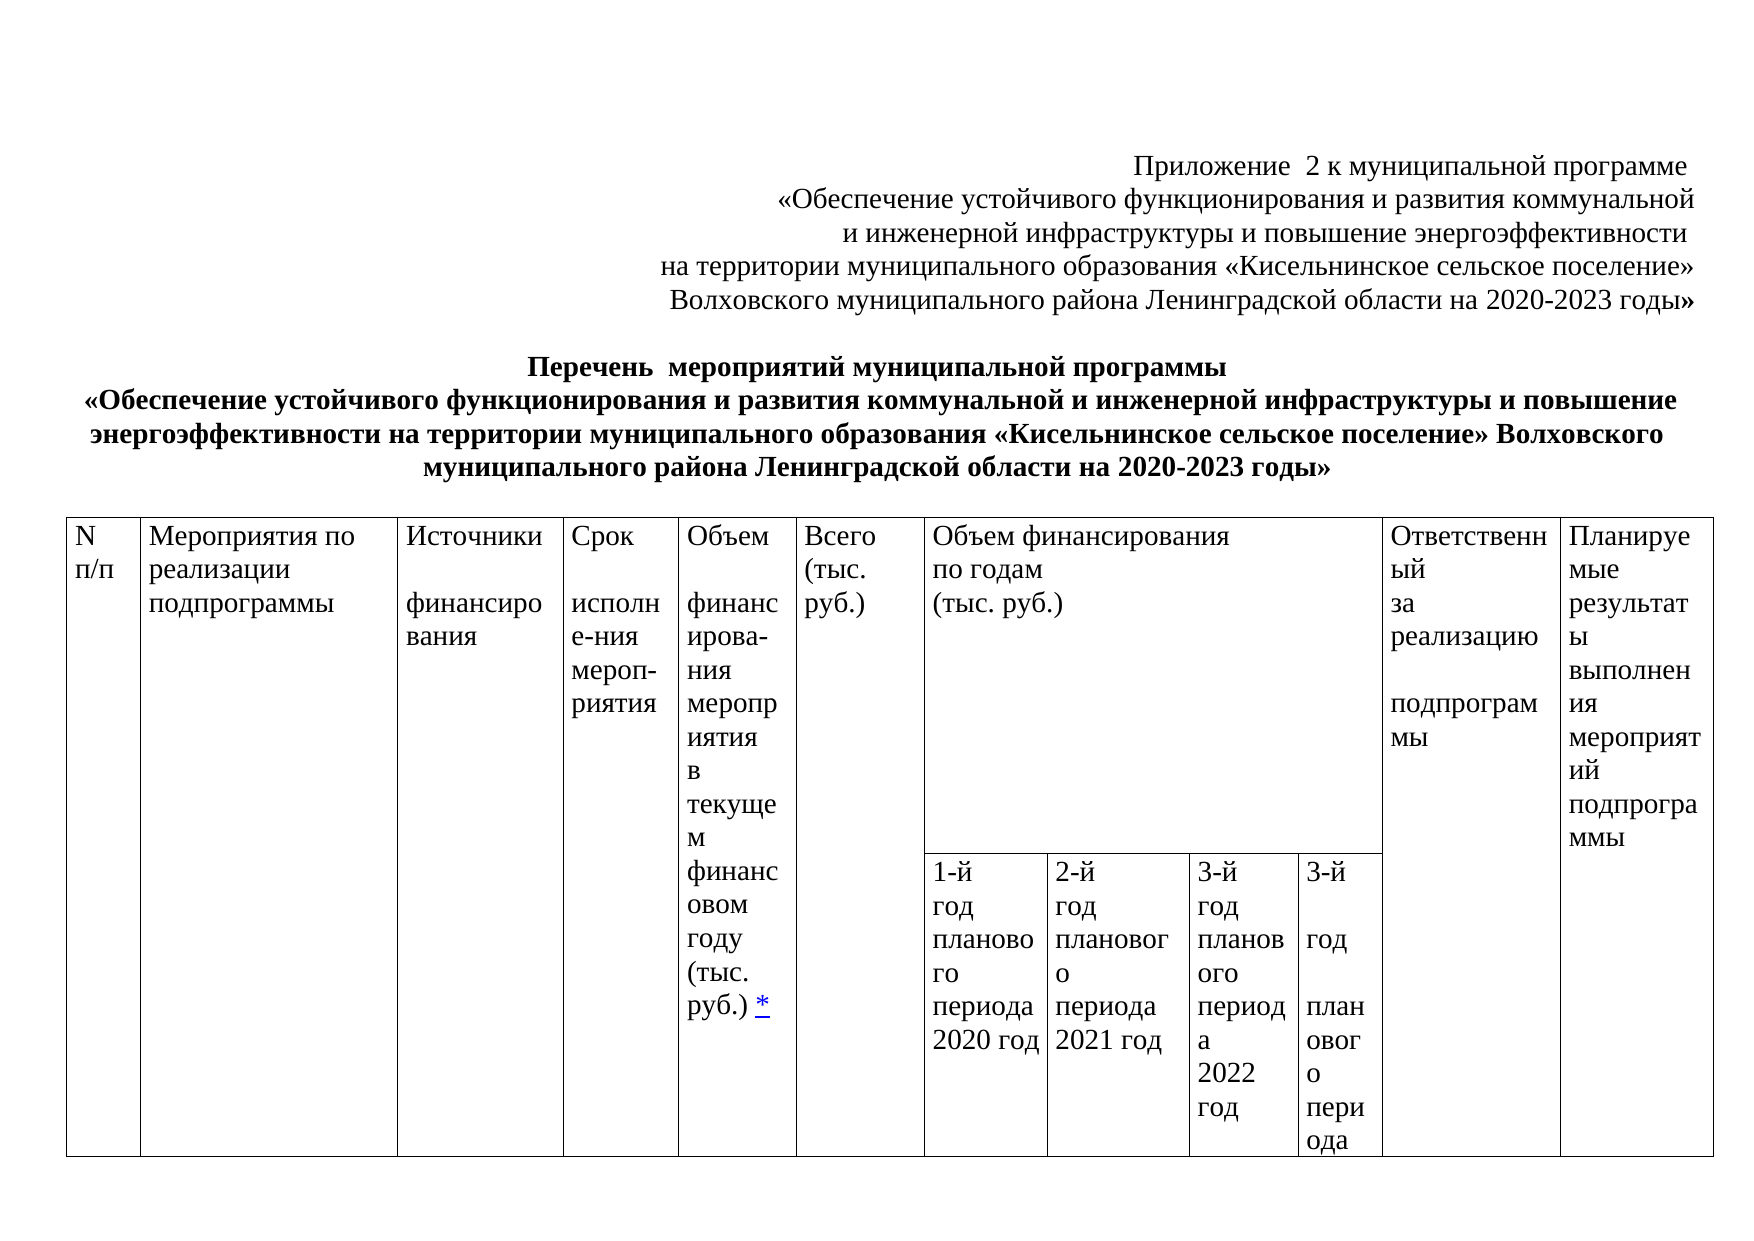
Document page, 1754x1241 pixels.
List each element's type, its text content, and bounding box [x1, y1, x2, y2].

table_header Мероприятия по реализации подпрограммы [141, 518, 397, 1156]
text Приложение 2 к муниципальной программе [59, 148, 1695, 181]
table_cell 3-й год планового периода 2022 год [1190, 854, 1298, 1156]
table_cell 1-й год планового периода 2020 год [925, 854, 1047, 1156]
table_cell [1383, 853, 1560, 1156]
text «Обеспечение устойчивого функционирования и развития коммунальной [59, 181, 1695, 215]
text Волховского муниципального района Ленинградской области на 2020-2023 годы» [59, 282, 1695, 315]
table_header Источники финансирования [398, 518, 563, 1156]
table_header Объем финансирования по годам (тыс. руб.) [925, 518, 1382, 853]
text «Обеспечение устойчивого функционирования и развития коммунальной и инженерной инфраструктуры и повышение энергоэффективности на территории муниципального образования «Кисельнинское сельское поселение» Волховского муниципального района Ленинградской области на 2020-2023 годы» [59, 382, 1695, 483]
text на территории муниципального образования «Кисельнинское сельское поселение» [59, 248, 1695, 282]
table_header Всего (тыс. руб.) [797, 518, 924, 1156]
text и инженерной инфраструктуры и повышение энергоэффективности [59, 215, 1695, 248]
table_header Объем финансирова-ния мероприятия в текущем финансовом году (тыс. руб.) * [679, 518, 796, 1156]
title Перечень мероприятий муниципальной программы [59, 349, 1695, 382]
table_header Срок исполне-ния мероп-риятия [564, 518, 678, 1156]
table_header N п/п [67, 518, 140, 1156]
table_cell [1561, 853, 1713, 1156]
table_cell 3-й год планового периода [1299, 854, 1382, 1156]
table_header Ответственный за реализацию подпрограммы [1383, 518, 1560, 853]
table_header Планируемые результаты выполнения мероприятий подпрограммы [1561, 518, 1713, 853]
table_cell 2-й год планового периода 2021 год [1048, 854, 1189, 1156]
